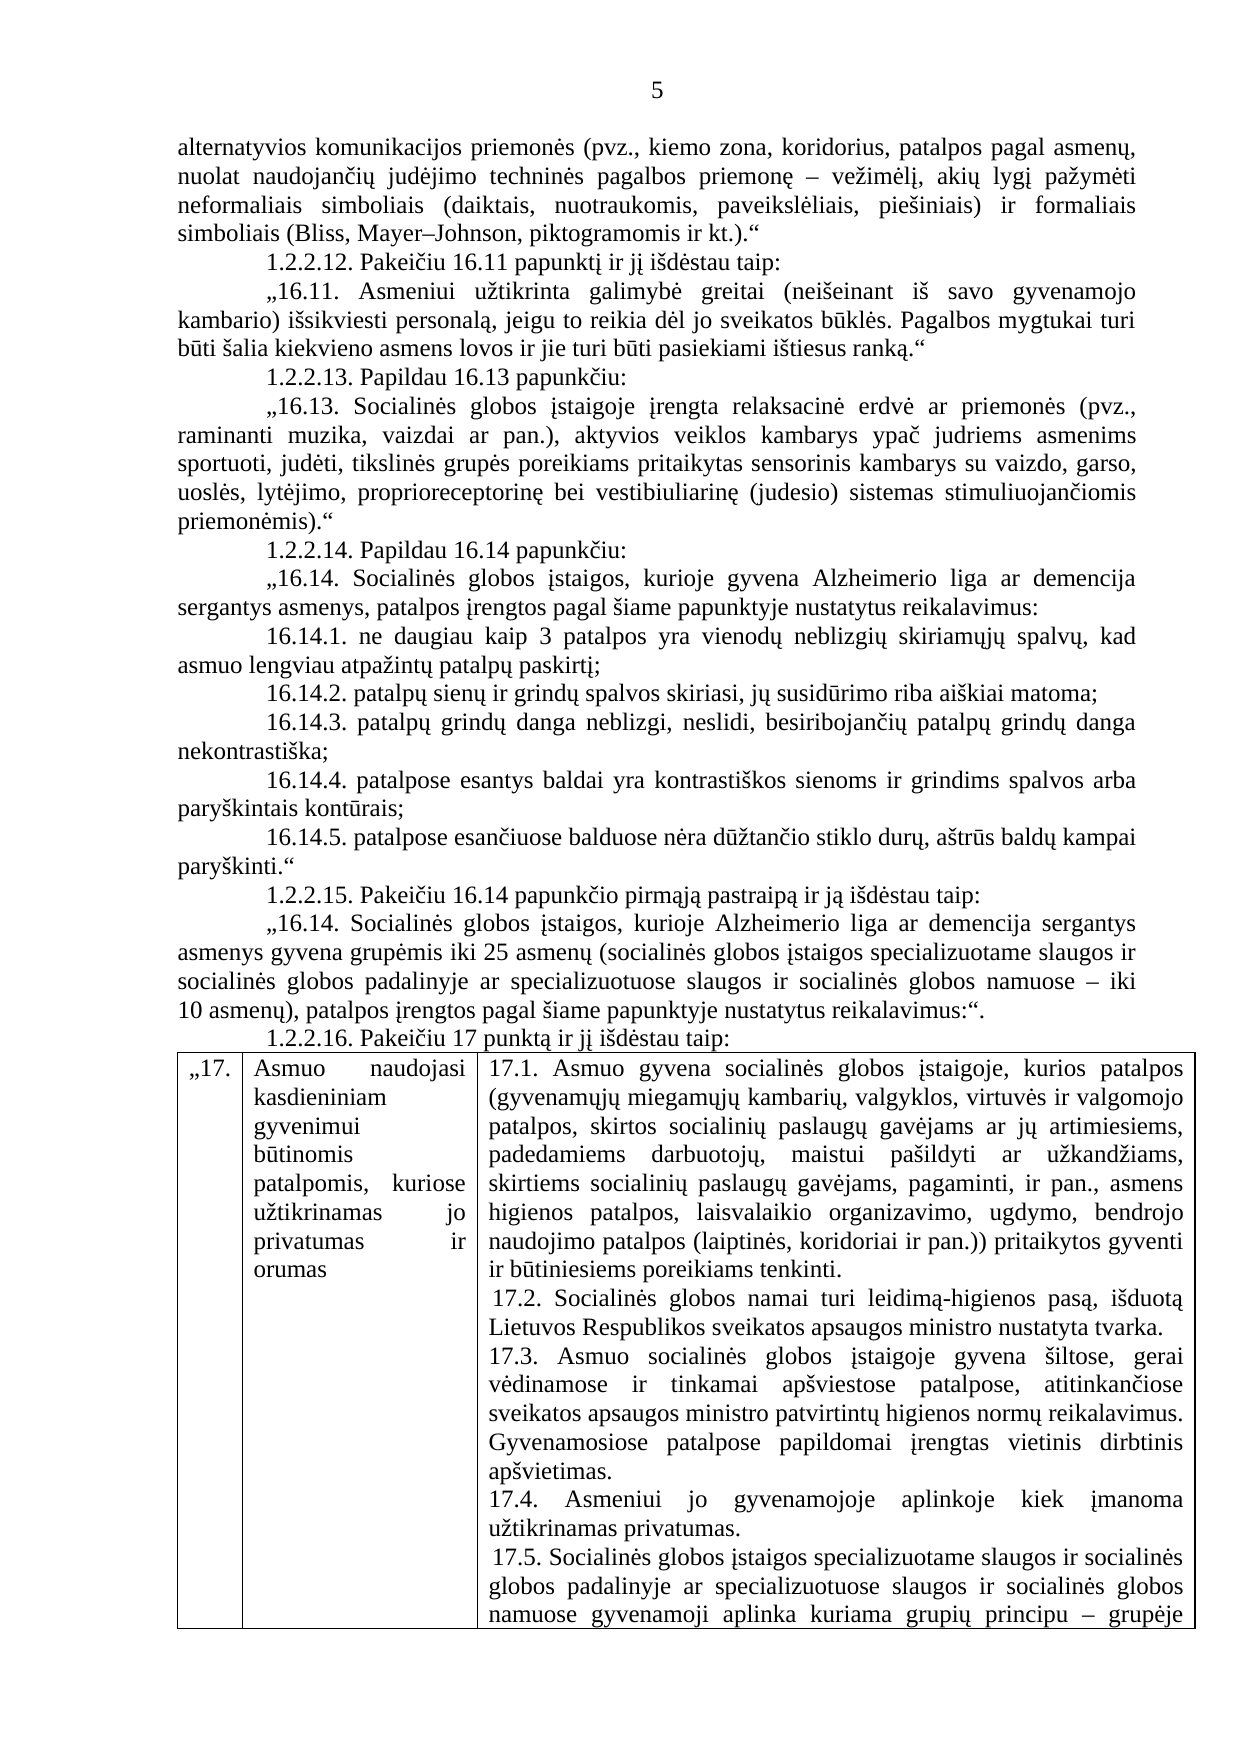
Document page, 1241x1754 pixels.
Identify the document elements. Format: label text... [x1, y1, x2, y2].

text 16.14.2. patalpų sienų ir grindų spalvos skiriasi, jų susidūrimo riba aiškiai matoma; [177, 678, 1137, 707]
text „16.11. Asmeniui užtikrinta galimybė greitai (neišeinant iš savo gyvenamojo kambario) išsikviesti personalą, jeigu to reikia dėl jo sveikatos būklės. Pagalbos mygtukai turi būti šalia kiekvieno asmens lovos ir jie turi būti pasiekiami ištiesus ranką.“ [177, 276, 1137, 362]
table_header 17.1. Asmuo gyvena socialinės globos įstaigoje, kurios patalpos (gyvenamųjų miegamųjų kambarių, valgyklos, virtuvės ir valgomojo patalpos, skirtos socialinių paslaugų gavėjams ar jų artimiesiems, padedamiems darbuotojų, maistui pašildyti ar užkandžiams, skirtiems socialinių paslaugų gavėjams, pagaminti, ir pan., asmens higienos patalpos, laisvalaikio organizavimo, ugdymo, bendrojo naudojimo patalpos (laiptinės, koridoriai ir pan.)) pritaikytos gyventi ir būtiniesiems poreikiams tenkinti. 17.2. Socialinės globos namai turi leidimą-higienos pasą, išduotą Lietuvos Respublikos sveikatos apsaugos ministro nustatyta tvarka. 17.3. Asmuo socialinės globos įstaigoje gyvena šiltose, gerai vėdinamose ir tinkamai apšviestose patalpose, atitinkančiose sveikatos apsaugos ministro patvirtintų higienos normų reikalavimus. Gyvenamosiose patalpose papildomai įrengtas vietinis dirbtinis apšvietimas. 17.4. Asmeniui jo gyvenamojoje aplinkoje kiek įmanoma užtikrinamas privatumas. 17.5. Socialinės globos įstaigos specializuotame slaugos ir socialinės globos padalinyje ar specializuotuose slaugos ir socialinės globos namuose gyvenamoji aplinka kuriama grupių principu – grupėje [478, 1053, 1194, 1628]
text 16.14.4. patalpose esantys baldai yra kontrastiškos sienoms ir grindims spalvos arba paryškintais kontūrais; [177, 765, 1137, 822]
text 16.14.3. patalpų grindų danga neblizgi, neslidi, besiribojančių patalpų grindų danga nekontrastiška; [177, 707, 1137, 765]
text „16.14. Socialinės globos įstaigos, kurioje Alzheimerio liga ar demencija sergantys asmenys gyvena grupėmis iki 25 asmenų (socialinės globos įstaigos specializuotame slaugos ir socialinės globos padalinyje ar specializuotuose slaugos ir socialinės globos namuose – iki 10 asmenų), patalpos įrengtos pagal šiame papunktyje nustatytus reikalavimus:“. [177, 908, 1137, 1023]
table_header „17. [178, 1053, 242, 1628]
text „16.14. Socialinės globos įstaigos, kurioje gyvena Alzheimerio liga ar demencija sergantys asmenys, patalpos įrengtos pagal šiame papunktyje nustatytus reikalavimus: [177, 563, 1137, 621]
text 1.2.2.12. Pakeičiu 16.11 papunktį ir jį išdėstau taip: [177, 247, 1137, 276]
text alternatyvios komunikacijos priemonės (pvz., kiemo zona, koridorius, patalpos pagal asmenų, nuolat naudojančių judėjimo techninės pagalbos priemonę – vežimėlį, akių lygį pažymėti neformaliais simboliais (daiktais, nuotraukomis, paveikslėliais, piešiniais) ir formaliais simboliais (Bliss, Mayer–Johnson, piktogramomis ir kt.).“ [177, 132, 1137, 247]
text 1.2.2.16. Pakeičiu 17 punktą ir jį išdėstau taip: [177, 1023, 1137, 1052]
text 1.2.2.13. Papildau 16.13 papunkčiu: [177, 362, 1137, 391]
text 1.2.2.15. Pakeičiu 16.14 papunkčio pirmąją pastraipą ir ją išdėstau taip: [177, 880, 1137, 908]
text 16.14.5. patalpose esančiuose balduose nėra dūžtančio stiklo durų, aštrūs baldų kampai paryškinti.“ [177, 822, 1137, 880]
text „16.13. Socialinės globos įstaigoje įrengta relaksacinė erdvė ar priemonės (pvz., raminanti muzika, vaizdai ar pan.), aktyvios veiklos kambarys ypač judriems asmenims sportuoti, judėti, tikslinės grupės poreikiams pritaikytas sensorinis kambarys su vaizdo, garso, uoslės, lytėjimo, proprioreceptorinę bei vestibiuliarinę (judesio) sistemas stimuliuojančiomis priemonėmis).“ [177, 391, 1137, 535]
text 16.14.1. ne daugiau kaip 3 patalpos yra vienodų neblizgių skiriamųjų spalvų, kad asmuo lengviau atpažintų patalpų paskirtį; [177, 621, 1137, 678]
text 1.2.2.14. Papildau 16.14 papunkčiu: [177, 535, 1137, 563]
table_header Asmuo naudojasi kasdieniniam gyvenimui būtinomis patalpomis, kuriose užtikrinamas jo privatumas ir orumas [243, 1053, 477, 1628]
